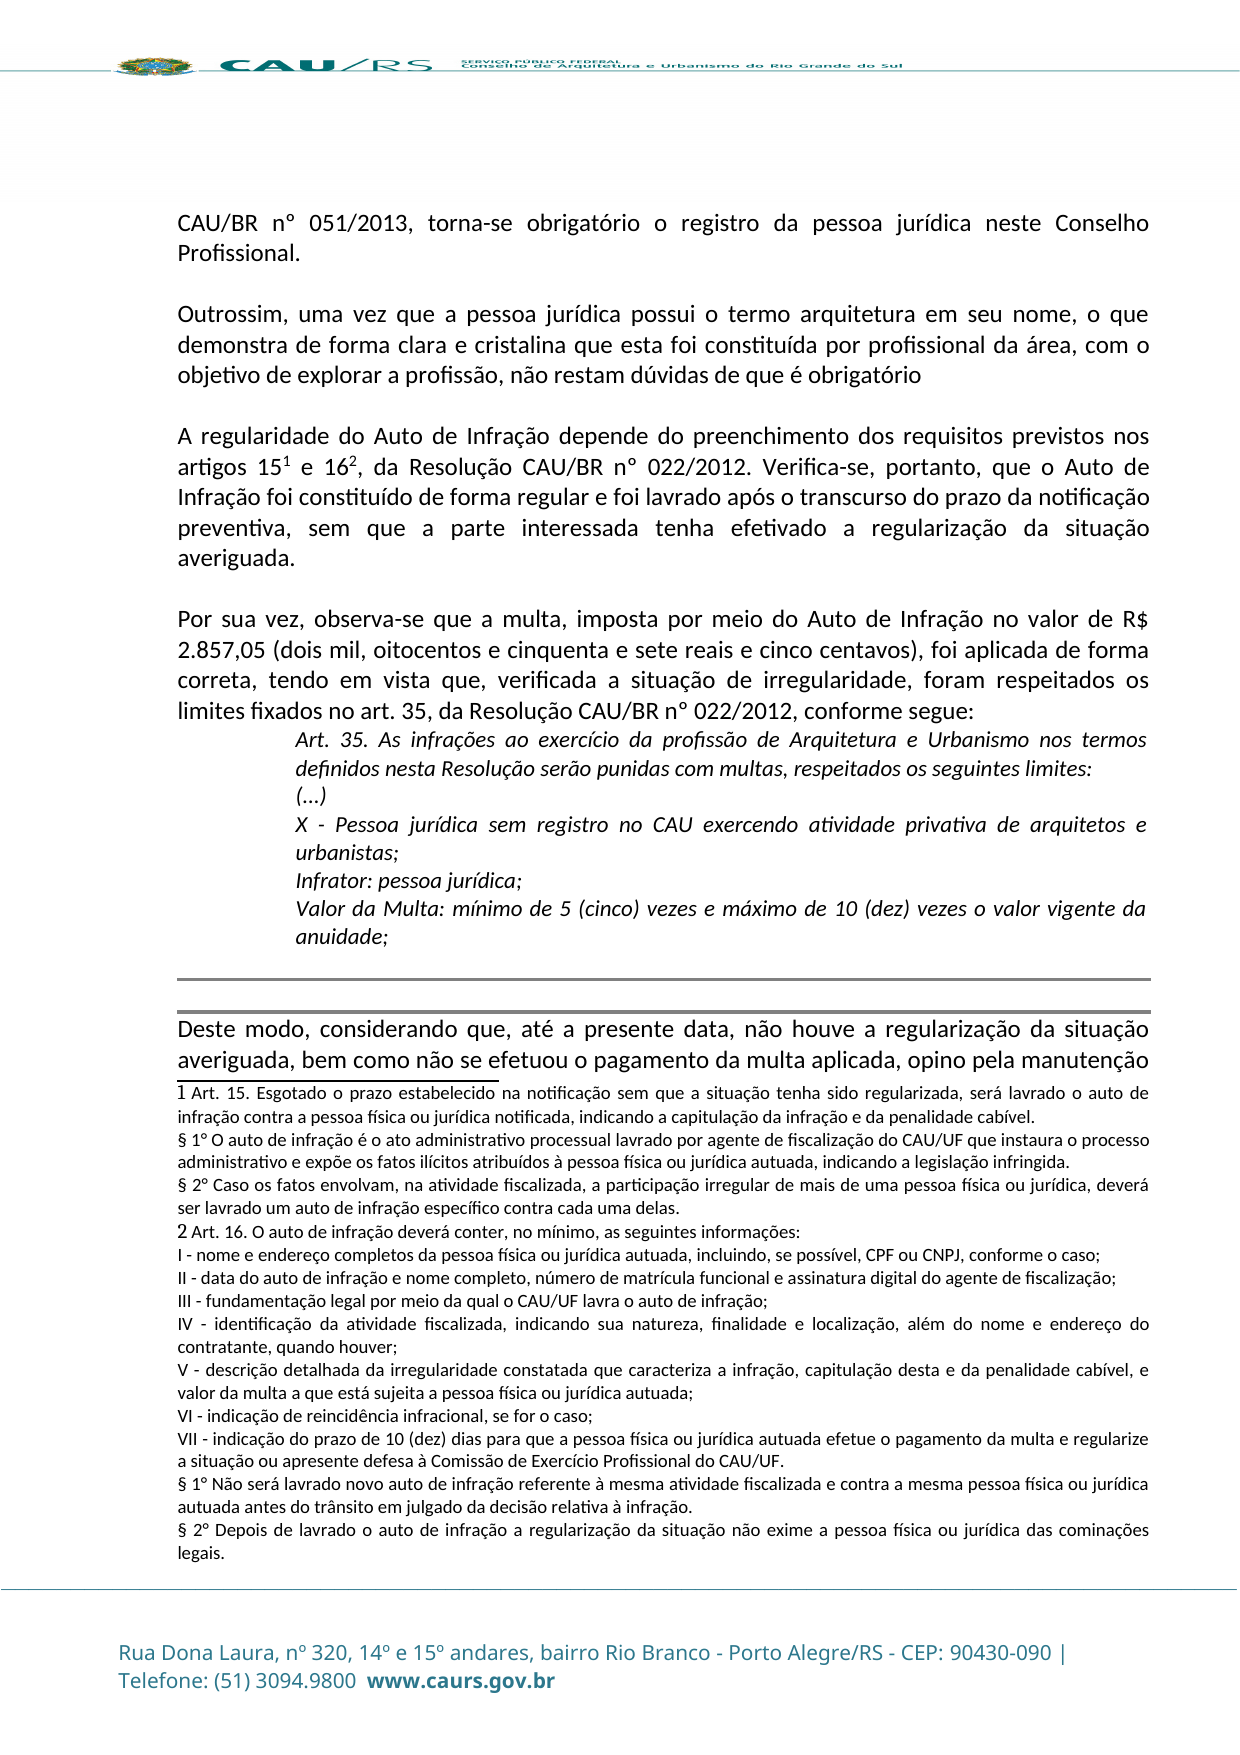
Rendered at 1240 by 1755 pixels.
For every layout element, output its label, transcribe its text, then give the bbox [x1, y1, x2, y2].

text III - fundamentação legal por meio da qual o CAU/UF lavra o auto de infração; [177, 1289, 1151, 1312]
text A regularidade do Auto de Infração depende do preenchimento dos requisitos previstos nos artigos 15 e 16, da Resolução CAU/BR nº 022/2012. Verifica-se, portanto, que o Auto de Infração foi constituído de forma regular e foi lavrado após o transcurso do prazo da notificação preventiva, sem que a parte interessada tenha efetivado a regularização da situação averiguada. [177, 420, 1151, 573]
text X - Pessoa jurídica sem registro no CAU exercendo atividade privativa de arquitetos e urbanistas; [295, 810, 1151, 866]
text CAU/BR nº 051/2013, torna-se obrigatório o registro da pessoa jurídica neste Conselho Profissional. [177, 207, 1151, 268]
text II - data do auto de infração e nome completo, número de matrícula funcional e assinatura digital do agente de fiscalização; [177, 1266, 1151, 1289]
text § 1° O auto de infração é o ato administrativo processual lavrado por agente de fiscalização do CAU/UF que instaura o processo administrativo e expõe os fatos ilícitos atribuídos à pessoa física ou jurídica autuada, indicando a legislação infringida. [177, 1128, 1151, 1174]
text Art. 16. O auto de infração deverá conter, no mínimo, as seguintes informações: [177, 1219, 1151, 1243]
text Outrossim, uma vez que a pessoa jurídica possui o termo arquitetura em seu nome, o que demonstra de forma clara e cristalina que esta foi constituída por profissional da área, com o objetivo de explorar a profissão, não restam dúvidas de que é obrigatório [177, 298, 1151, 390]
text Art. 15. Esgotado o prazo estabelecido na notificação sem que a situação tenha sido regularizada, será lavrado o auto de infração contra a pessoa física ou jurídica notificada, indicando a capitulação da infração e da penalidade cabível. [177, 1081, 1151, 1128]
text VI - indicação de reincidência infracional, se for o caso; [177, 1404, 1151, 1427]
text Infrator: pessoa jurídica; [295, 866, 1151, 894]
text I - nome e endereço completos da pessoa física ou jurídica autuada, incluindo, se possível, CPF ou CNPJ, conforme o caso; [177, 1243, 1151, 1266]
text § 2° Caso os fatos envolvam, na atividade fiscalizada, a participação irregular de mais de uma pessoa física ou jurídica, deverá ser lavrado um auto de infração específico contra cada uma delas. [177, 1174, 1151, 1219]
text Valor da Multa: mínimo de 5 (cinco) vezes e máximo de 10 (dez) vezes o valor vigente da anuidade; [295, 894, 1151, 950]
text IV - identificação da atividade fiscalizada, indicando sua natureza, finalidade e localização, além do nome e endereço do contratante, quando houver; [177, 1312, 1151, 1358]
text Por sua vez, observa-se que a multa, imposta por meio do Auto de Infração no valor de R$ 2.857,05 (dois mil, oitocentos e cinquenta e sete reais e cinco centavos), foi aplicada de forma correta, tendo em vista que, verificada a situação de irregularidade, foram respeitados os limites fixados no art. 35, da Resolução CAU/BR nº 022/2012, conforme segue: [177, 603, 1151, 726]
text VII - indicação do prazo de 10 (dez) dias para que a pessoa física ou jurídica autuada efetue o pagamento da multa e regularize a situação ou apresente defesa à Comissão de Exercício Profissional do CAU/UF. [177, 1427, 1151, 1473]
text Art. 35. As infrações ao exercício da profissão de Arquitetura e Urbanismo nos termos definidos nesta Resolução serão punidas com multas, respeitados os seguintes limites: [295, 726, 1151, 782]
text Deste modo, considerando que, até a presente data, não houve a regularização da situação averiguada, bem como não se efetuou o pagamento da multa aplicada, opino pela manutenção [177, 1014, 1151, 1074]
text § 2° Depois de lavrado o auto de infração a regularização da situação não exime a pessoa física ou jurídica das cominações legais. [177, 1518, 1151, 1564]
text (...) [295, 782, 1151, 810]
text V - descrição detalhada da irregularidade constatada que caracteriza a infração, capitulação desta e da penalidade cabível, e valor da multa a que está sujeita a pessoa física ou jurídica autuada; [177, 1358, 1151, 1404]
text § 1° Não será lavrado novo auto de infração referente à mesma atividade fiscalizada e contra a mesma pessoa física ou jurídica autuada antes do trânsito em julgado da decisão relativa à infração. [177, 1473, 1151, 1518]
table_header CONCLUSÃO [177, 981, 1151, 1010]
